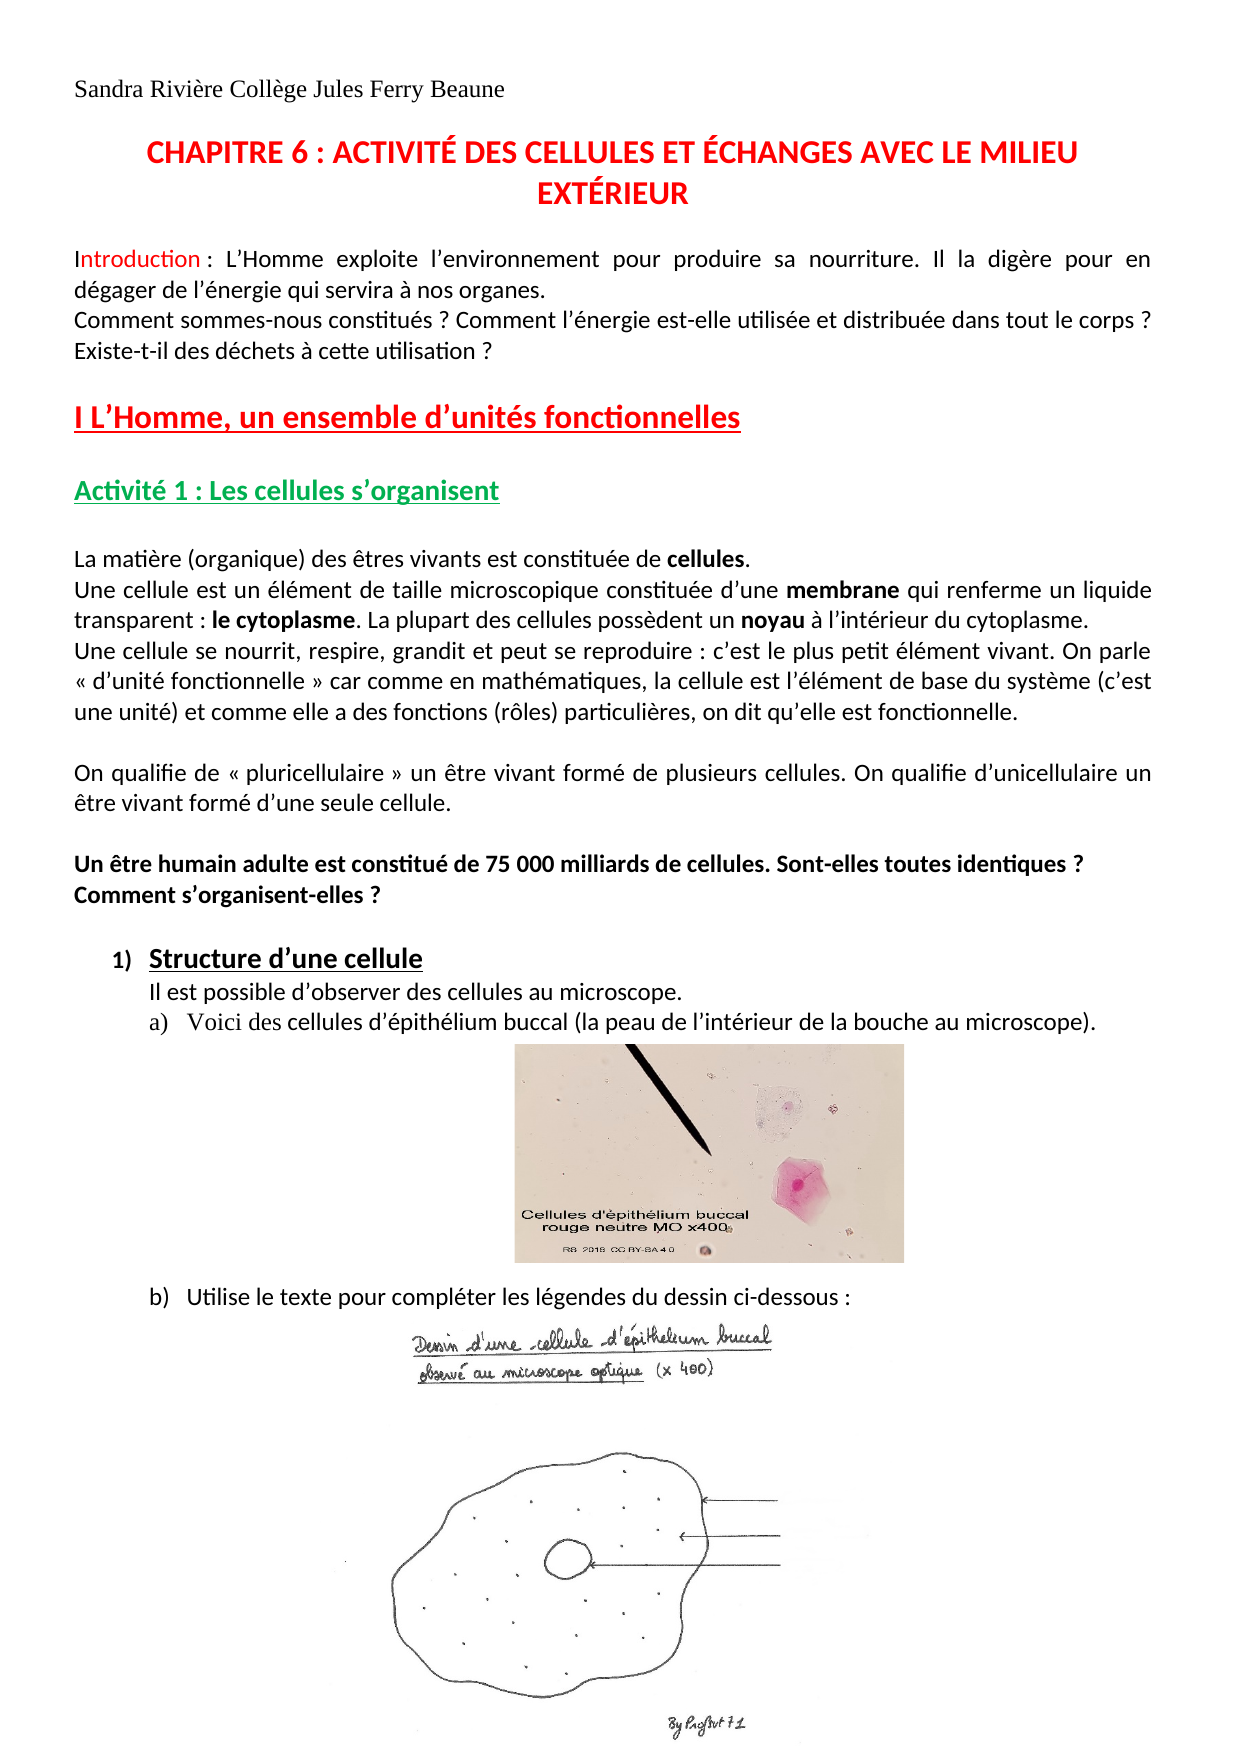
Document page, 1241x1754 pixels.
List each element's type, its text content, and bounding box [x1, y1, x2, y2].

text Comment sommes-nous constitués ? Comment l’énergie est-elle utilisée et distribuée dans tout le corps ? Existe-t-il des déchets à cette utilisation ? [74, 304, 1152, 365]
text Activité 1 : Les cellules s’organisent [74, 472, 1152, 508]
text Une cellule est un élément de taille microscopique constituée d’une membrane qui renferme un liquide transparent : le cytoplasme. La plupart des cellules possèdent un noyau à l’intérieur du cytoplasme. [74, 574, 1152, 635]
text I L’Homme, un ensemble d’unités fonctionnelles [74, 396, 1152, 437]
list Structure d’une cellule [111, 940, 1152, 976]
text Chapitre 6 : Activité des cellules et échanges avec le milieu extérieur [74, 131, 1152, 213]
list Utilise le texte pour compléter les légendes du dessin ci-dessous : [149, 1281, 1152, 1312]
text Il est possible d’observer des cellules au microscope. [149, 976, 1152, 1006]
text La matière (organique) des êtres vivants est constituée de cellules. [74, 543, 1152, 574]
text Introduction : L’Homme exploite l’environnement pour produire sa nourriture. Il la digère pour en dégager de l’énergie qui servira à nos organes. [74, 243, 1152, 304]
text On qualifie de « pluricellulaire » un être vivant formé de plusieurs cellules. On qualifie d’unicellulaire un être vivant formé d’une seule cellule. [74, 757, 1152, 818]
text Un être humain adulte est constitué de 75 000 milliards de cellules. Sont-elles toutes identiques ? Comment s’organisent-elles ? [74, 849, 1152, 910]
text Une cellule se nourrit, respire, grandit et peut se reproduire : c’est le plus petit élément vivant. On parle « d’unité fonctionnelle » car comme en mathématiques, la cellule est l’élément de base du système (c’est une unité) et comme elle a des fonctions (rôles) particulières, on dit qu’elle est fonctionnelle. [74, 635, 1152, 727]
list Voici des cellules d’épithélium buccal (la peau de l’intérieur de la bouche au microscope). [149, 1006, 1152, 1037]
